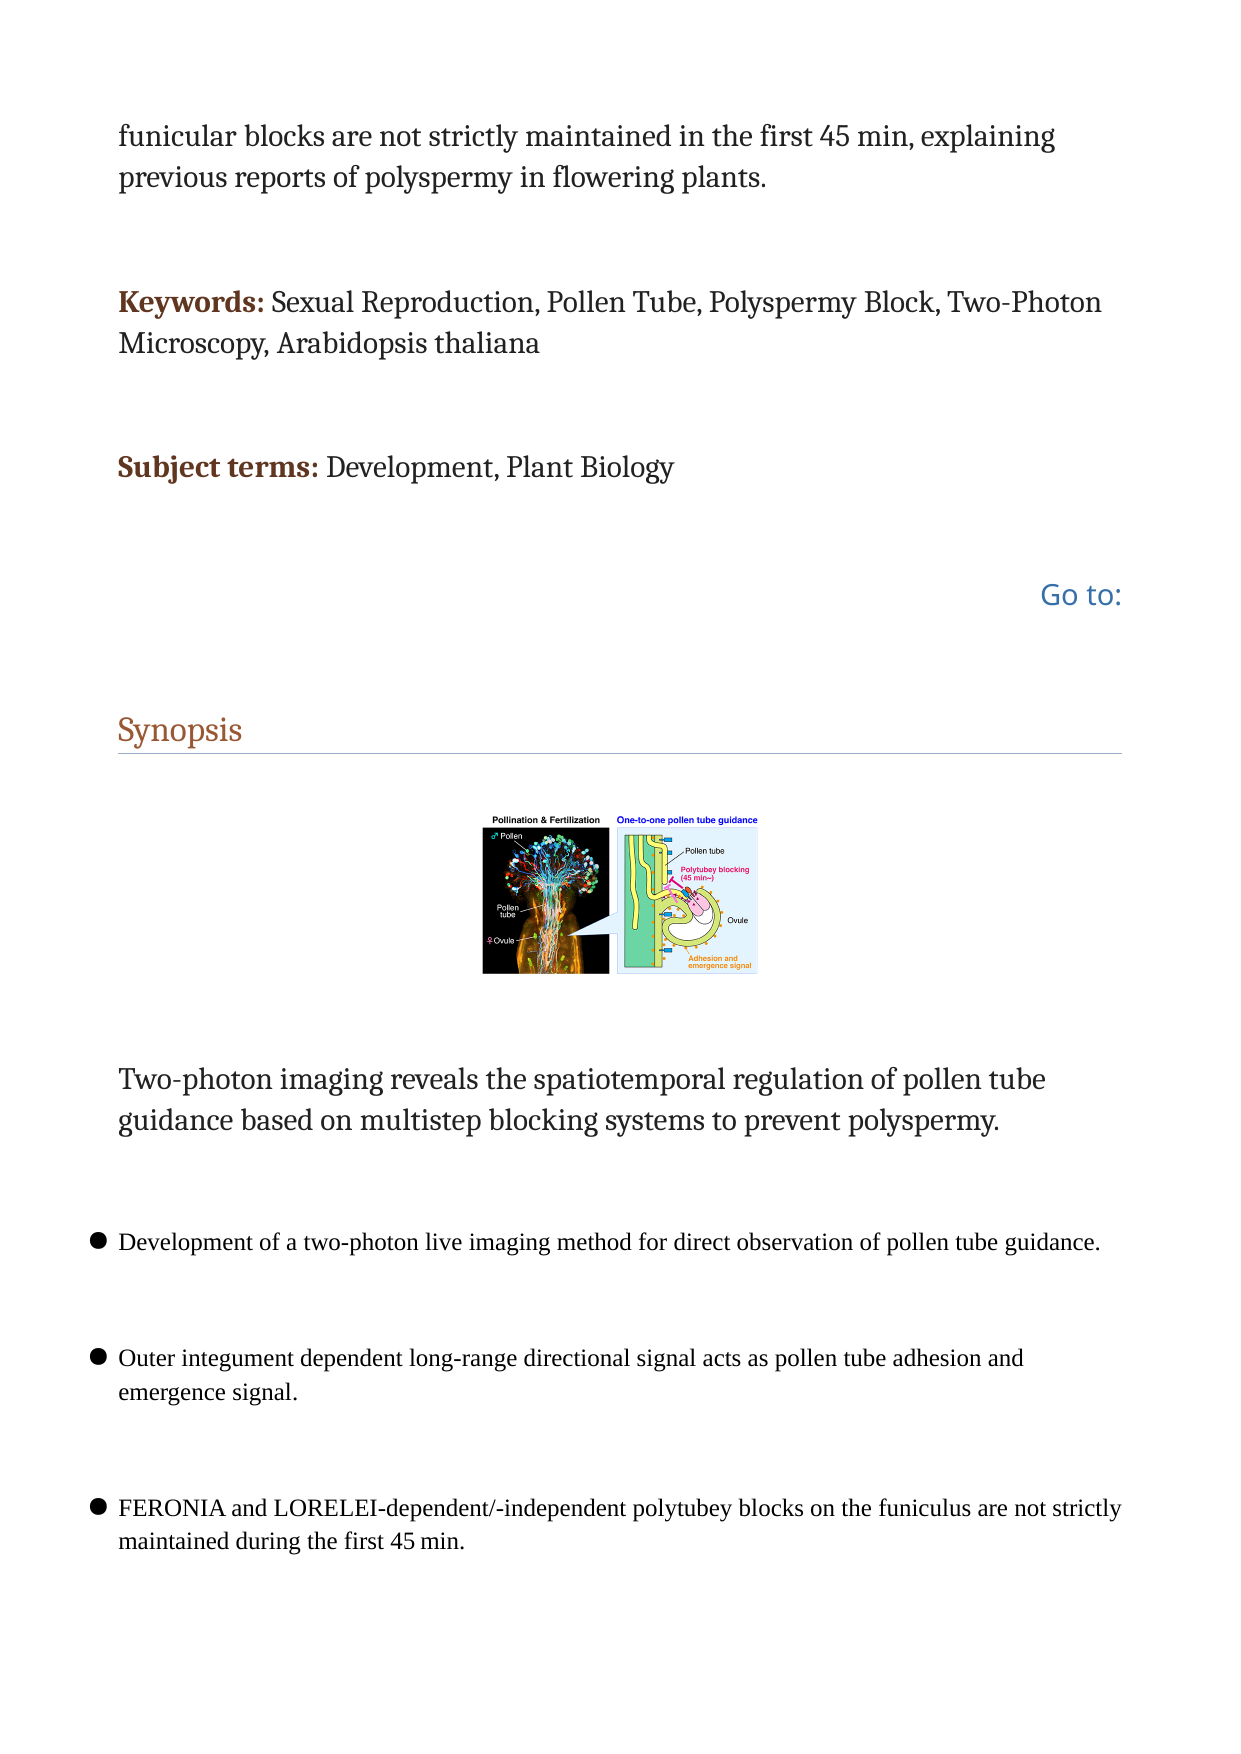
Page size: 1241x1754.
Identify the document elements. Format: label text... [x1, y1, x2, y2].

text Go to: [118, 574, 1122, 614]
subtitle Synopsis [118, 703, 1122, 753]
list FERONIA and LORELEI-dependent/-independent polytubey blocks on the funiculus are not strictly maintained during the first 45 min. [118, 1493, 1122, 1555]
list Outer integument dependent long-range directional signal acts as pollen tube adhesion and emergence signal. [118, 1343, 1122, 1405]
list Development of a two-photon live imaging method for direct observation of pollen tube guidance. [118, 1227, 1122, 1256]
text Subject terms: Development, Plant Biology [118, 450, 1122, 486]
text funicular blocks are not strictly maintained in the first 45 min, explaining previous reports of polyspermy in flowering plants. [118, 118, 1122, 195]
picture [482, 815, 758, 974]
text Keywords: Sexual Reproduction, Pollen Tube, Polyspermy Block, Two-Photon Microscopy, Arabidopsis thaliana [118, 284, 1122, 361]
text Two-photon imaging reveals the spatiotemporal regulation of pollen tube guidance based on multistep blocking systems to prevent polyspermy. [118, 1061, 1122, 1138]
